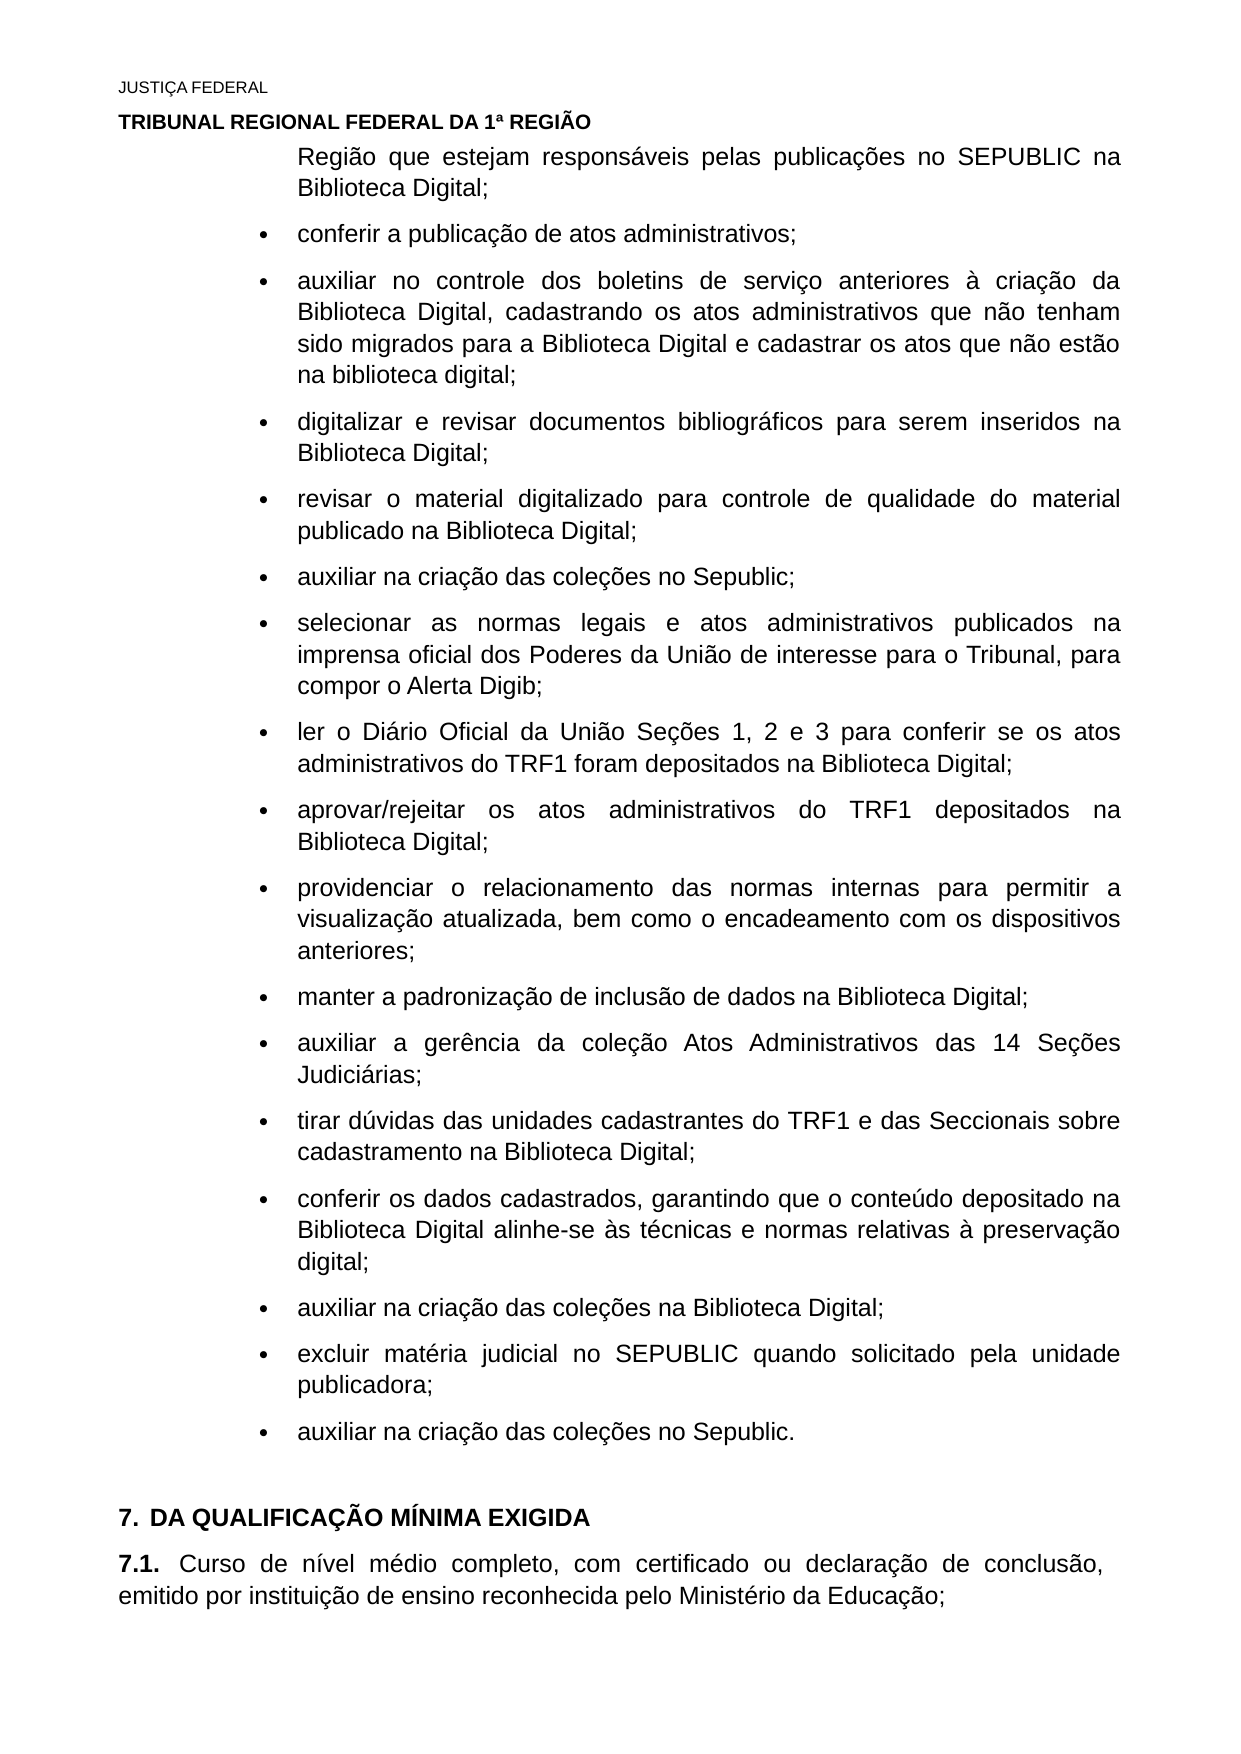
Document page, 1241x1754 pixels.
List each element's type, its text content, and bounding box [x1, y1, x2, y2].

list providenciar o relacionamento das normas internas para permitir a visualização atualizada, bem como o encadeamento com os dispositivos anteriores; [260, 873, 1122, 964]
subtitle DA QUALIFICAÇÃO MÍNIMA EXIGIDA [118, 1503, 1122, 1532]
list ler o Diário Oficial da União Seções 1, 2 e 3 para conferir se os atos administrativos do TRF1 foram depositados na Biblioteca Digital; [260, 717, 1122, 778]
list revisar o material digitalizado para controle de qualidade do material publicado na Biblioteca Digital; [260, 484, 1122, 544]
list auxiliar a gerência da coleção Atos Administrativos das 14 Seções Judiciárias; [260, 1028, 1122, 1088]
list Curso de nível médio completo, com certificado ou declaração de conclusão, emitido por instituição de ensino reconhecida pelo Ministério da Educação; [118, 1549, 1105, 1610]
list auxiliar na criação das coleções no Sepublic; [260, 562, 1122, 591]
list conferir a publicação de atos administrativos; [260, 219, 1122, 248]
list auxiliar na criação das coleções no Sepublic. [260, 1417, 1122, 1445]
list auxiliar no controle dos boletins de serviço anteriores à criação da Biblioteca Digital, cadastrando os atos administrativos que não tenham sido migrados para a Biblioteca Digital e cadastrar os atos que não estão na biblioteca digital; [260, 266, 1122, 389]
list aprovar/rejeitar os atos administrativos do TRF1 depositados na Biblioteca Digital; [260, 795, 1122, 855]
list excluir matéria judicial no SEPUBLIC quando solicitado pela unidade publicadora; [260, 1339, 1122, 1399]
list selecionar as normas legais e atos administrativos publicados na imprensa oficial dos Poderes da União de interesse para o Tribunal, para compor o Alerta Digib; [260, 608, 1122, 700]
list conferir os dados cadastrados, garantindo que o conteúdo depositado na Biblioteca Digital alinhe-se às técnicas e normas relativas à preservação digital; [260, 1183, 1122, 1275]
list auxiliar na criação das coleções na Biblioteca Digital; [260, 1293, 1122, 1322]
list Região que estejam responsáveis pelas publicações no SEPUBLIC na Biblioteca Digital; [260, 142, 1122, 202]
list digitalizar e revisar documentos bibliográficos para serem inseridos na Biblioteca Digital; [260, 406, 1122, 467]
list manter a padronização de inclusão de dados na Biblioteca Digital; [260, 982, 1122, 1011]
list tirar dúvidas das unidades cadastrantes do TRF1 e das Seccionais sobre cadastramento na Biblioteca Digital; [260, 1106, 1122, 1166]
